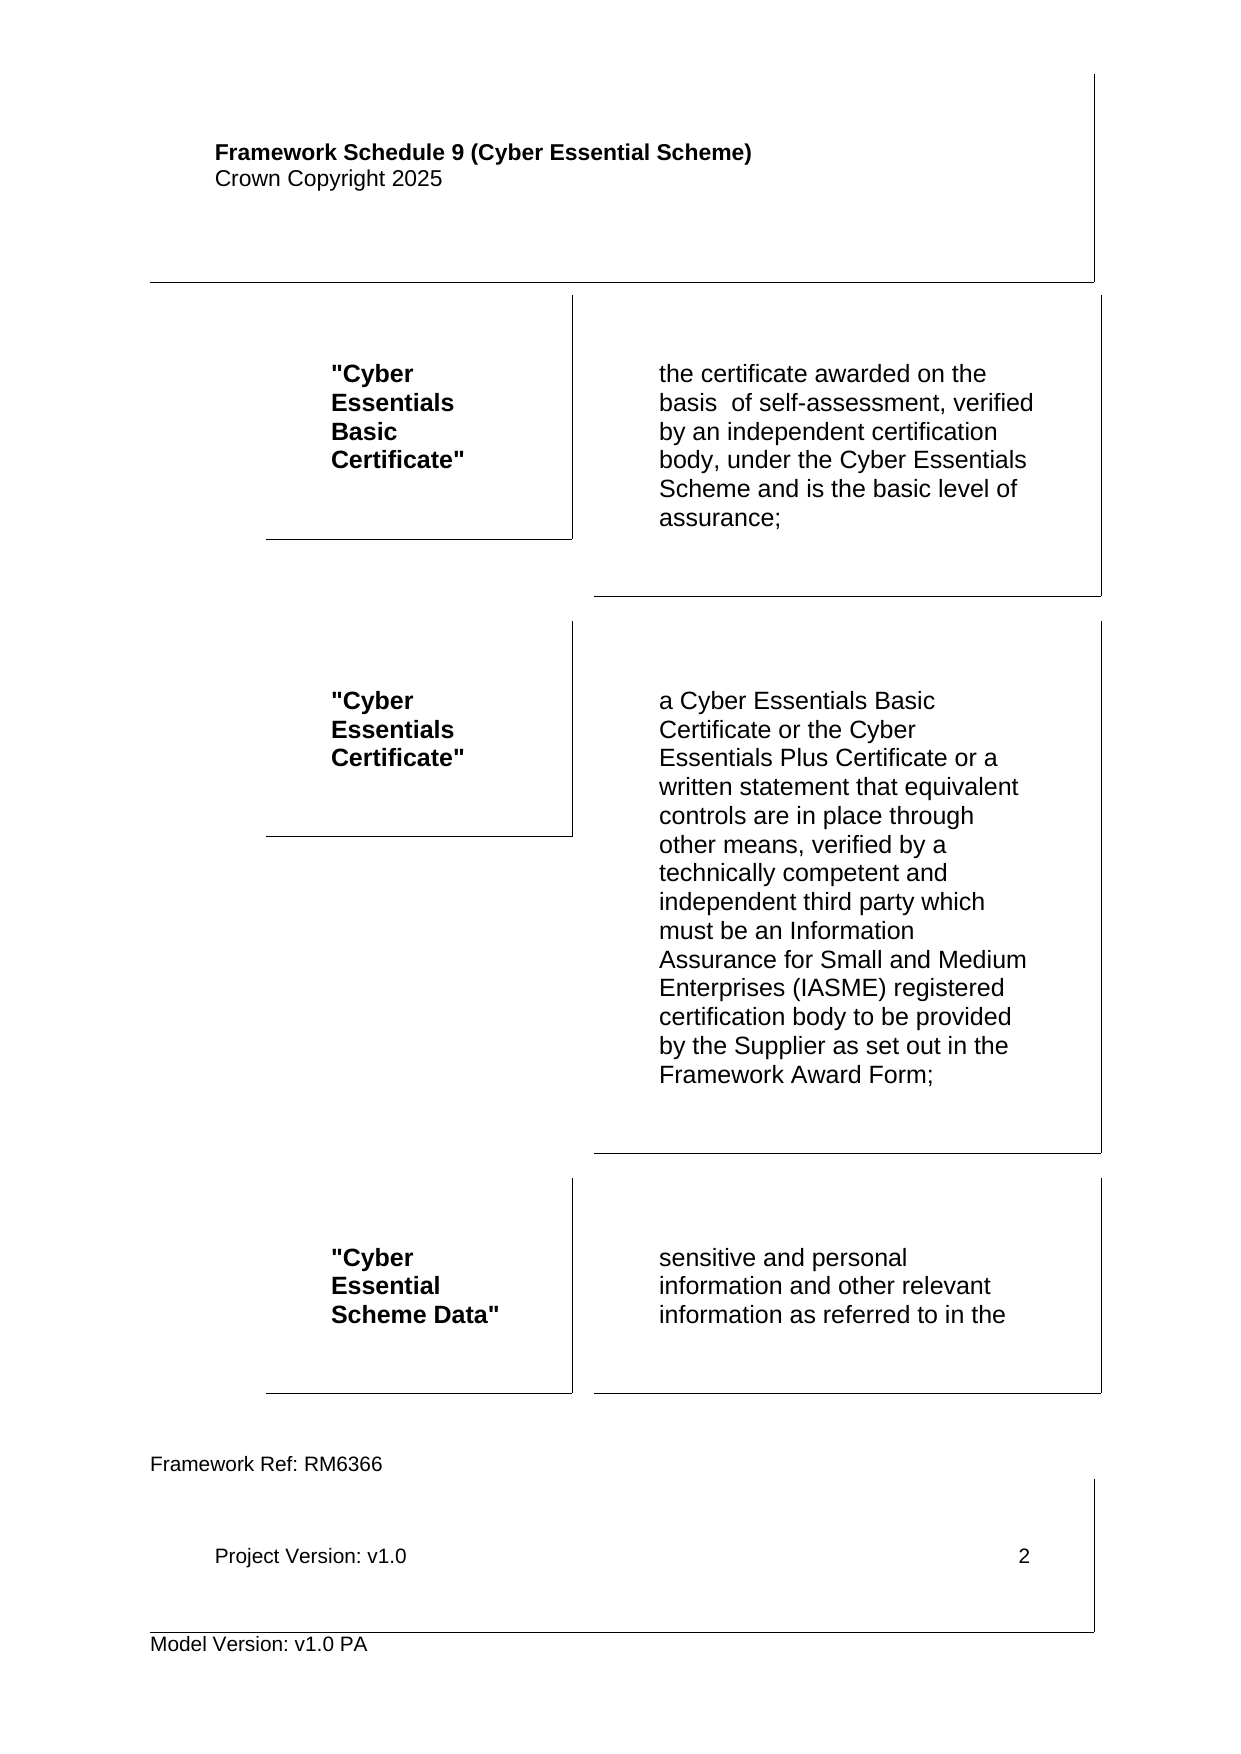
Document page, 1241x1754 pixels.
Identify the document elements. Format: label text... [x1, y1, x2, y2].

table_cell sensitive and personal information and other relevant information as referred to in the [583, 1165, 1113, 1406]
table_cell "Cyber Essentials Certificate" [255, 609, 583, 1165]
table_cell a Cyber Essentials Basic Certificate or the Cyber Essentials Plus Certificate or a written statement that equivalent controls are in place through other means, verified by a technically competent and independent third party which must be an Information Assurance for Small and Medium Enterprises (IASME) registered certification body to be provided by the Supplier as set out in the Framework Award Form; [583, 609, 1113, 1165]
table_cell "Cyber Essential Scheme Data" [255, 1165, 583, 1406]
table_cell the certificate awarded on the basis of self-assessment, verified by an independent certification body, under the Cyber Essentials Scheme and is the basic level of assurance; [583, 282, 1113, 609]
table_cell "Cyber Essentials Basic Certificate" [255, 282, 583, 609]
